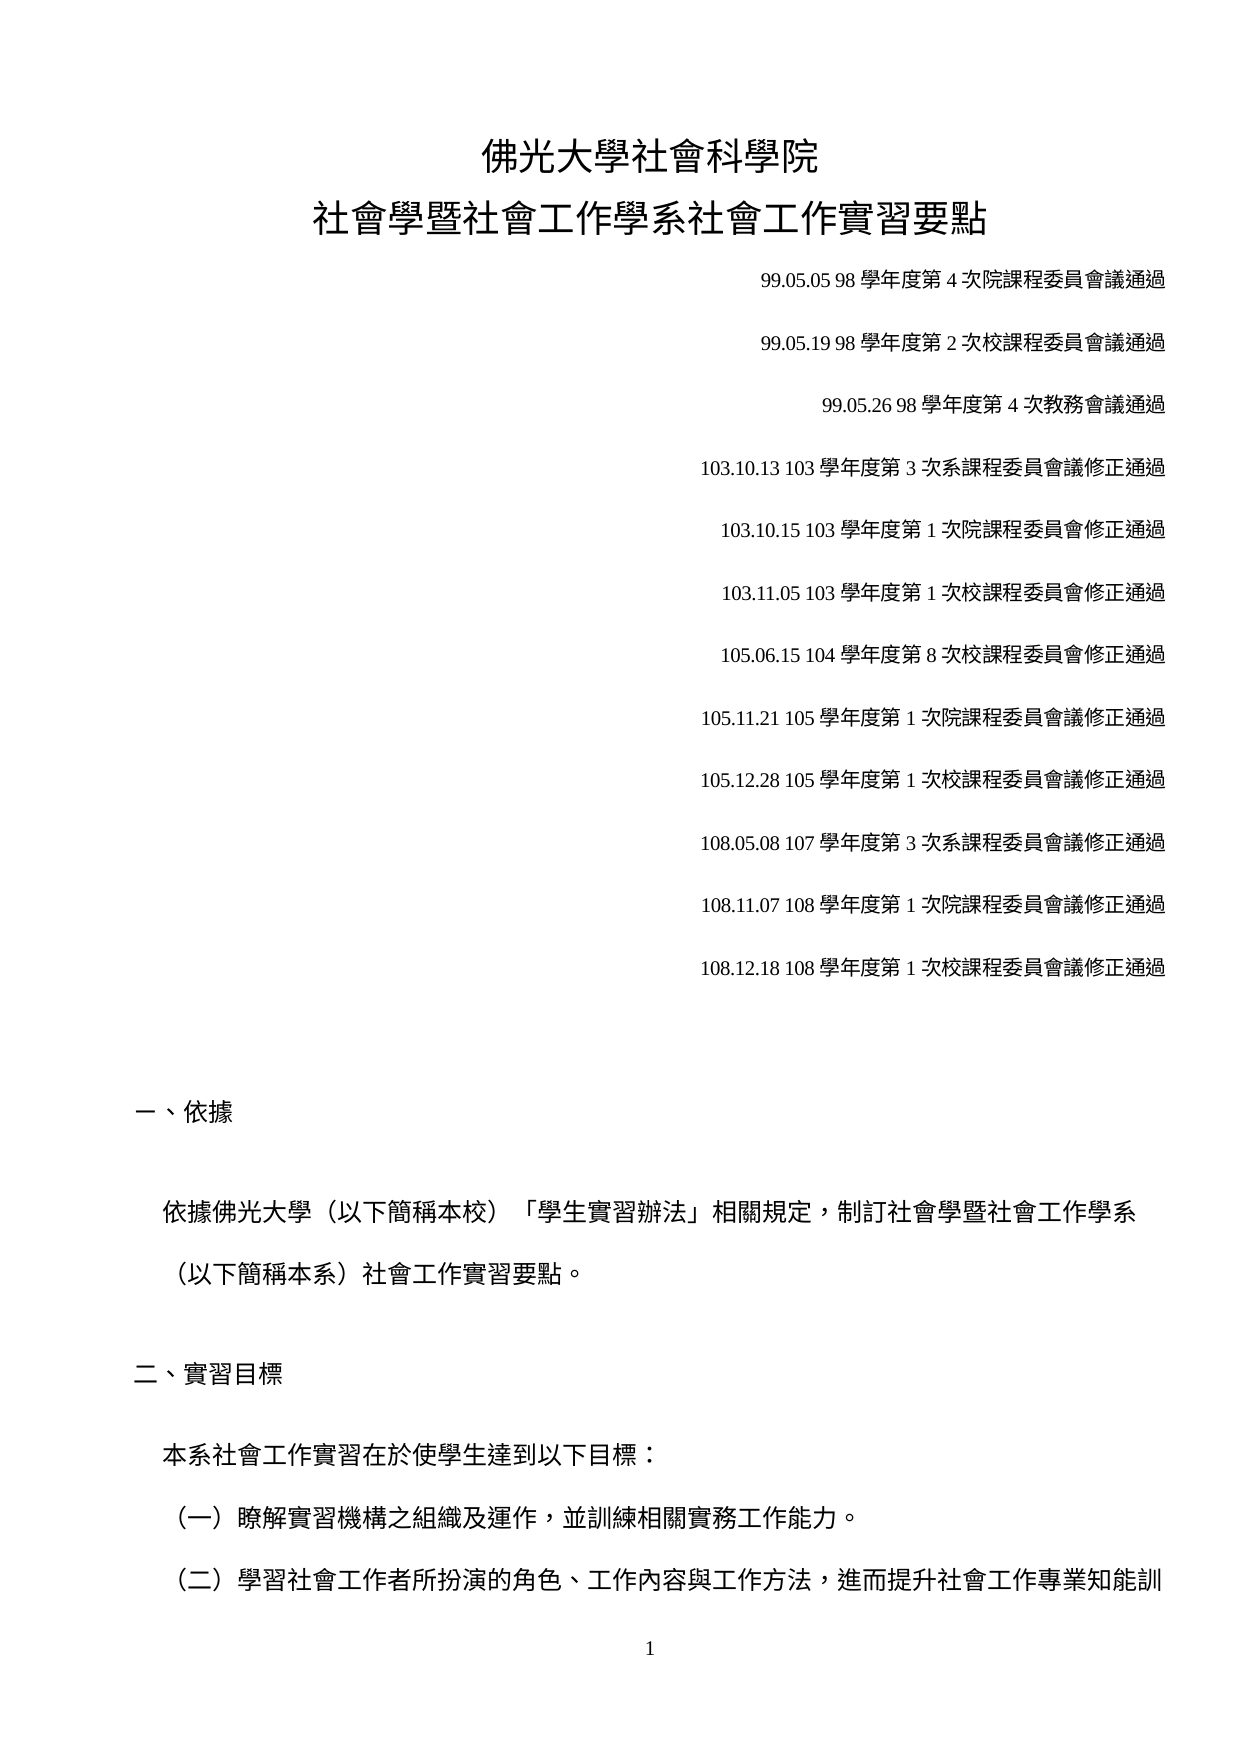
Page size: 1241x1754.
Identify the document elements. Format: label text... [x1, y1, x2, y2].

text 108.05.08 107 學年度第3 次系課程委員會議修正通過 [133, 800, 1167, 862]
text 103.10.15 103 學年度第1 次院課程委員會修正通過 [133, 487, 1167, 550]
text 依據佛光大學（以下簡稱本校）「學生實習辦法」相關規定，制訂社會學暨社會工作學系（以下簡稱本系）社會工作實習要點。 [162, 1168, 1167, 1293]
text （二）學習社會工作者所扮演的角色、工作內容與工作方法，進而提升社會工作專業知能訓 [162, 1537, 1167, 1600]
text ㄧ、依據 [133, 1068, 1167, 1131]
text 108.12.18 108 學年度第1 次校課程委員會議修正通過 [133, 925, 1167, 987]
text 105.06.15 104 學年度第8 次校課程委員會修正通過 [133, 612, 1167, 675]
text 105.12.28 105 學年度第1 次校課程委員會議修正通過 [133, 737, 1167, 800]
text 99.05.05 98 學年度第4 次院課程委員會議通過 [133, 237, 1167, 300]
text 佛光大學社會科學院 社會學暨社會工作學系社會工作實習要點 [133, 112, 1167, 237]
text （一）瞭解實習機構之組織及運作，並訓練相關實務工作能力。 [162, 1475, 1167, 1537]
text 108.11.07 108 學年度第1 次院課程委員會議修正通過 [133, 862, 1167, 925]
text 本系社會工作實習在於使學生達到以下目標： [162, 1412, 1167, 1475]
text 103.10.13 103 學年度第3 次系課程委員會議修正通過 [133, 425, 1167, 487]
text 99.05.19 98 學年度第2 次校課程委員會議通過 [133, 300, 1167, 362]
text 99.05.26 98 學年度第4 次教務會議通過 [133, 362, 1167, 425]
text 二、實習目標 [133, 1331, 1167, 1393]
text 103.11.05 103 學年度第1 次校課程委員會修正通過 [133, 550, 1167, 612]
text 105.11.21 105 學年度第1 次院課程委員會議修正通過 [133, 675, 1167, 737]
